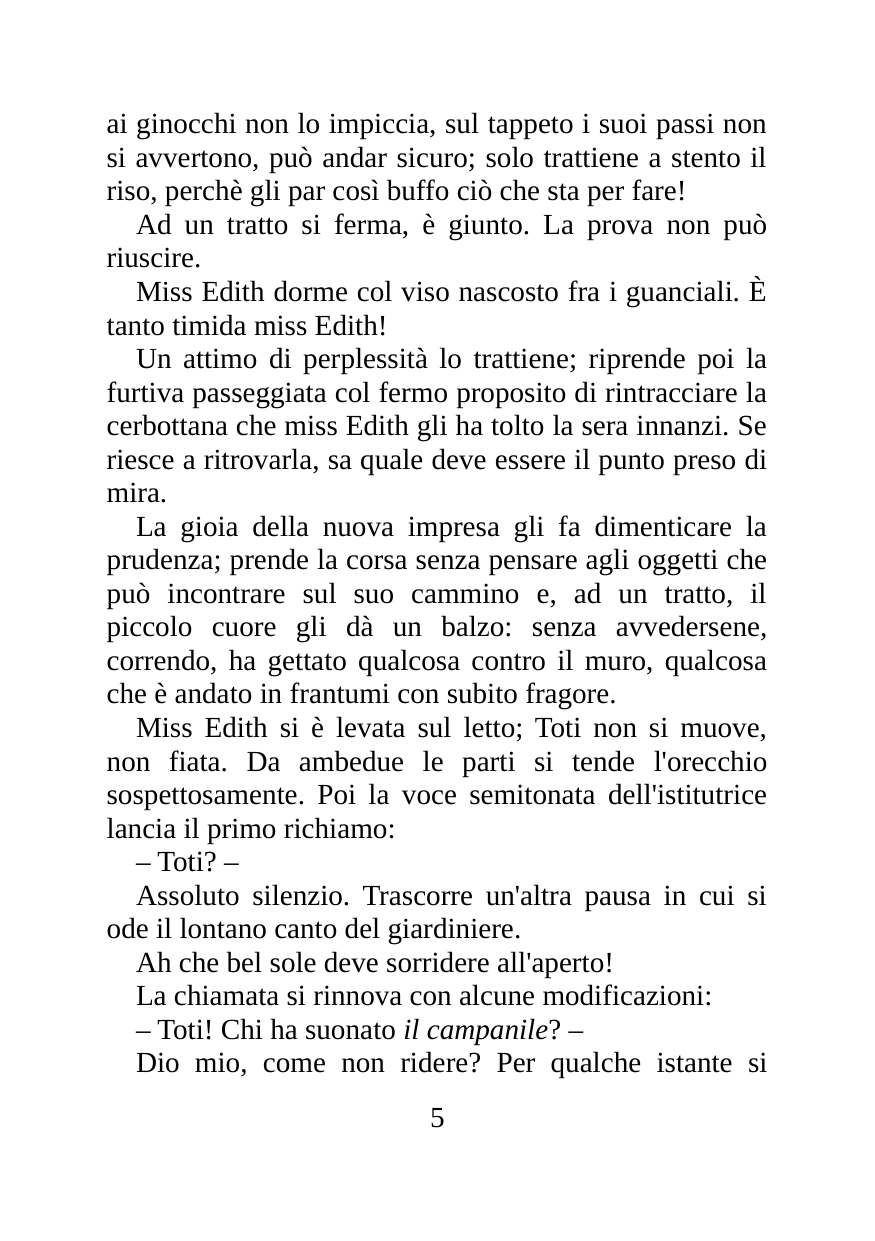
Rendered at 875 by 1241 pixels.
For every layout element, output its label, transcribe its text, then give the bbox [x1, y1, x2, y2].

text Miss Edith si è levata sul letto; Toti non si muove, non fiata. Da ambedue le parti si tende l'orecchio sospettosamente. Poi la voce semitonata dell'istitutrice lancia il primo richiamo: [106, 710, 768, 844]
text ‒ Toti! Chi ha suonato il campanile? ‒ [106, 1012, 768, 1046]
text Miss Edith dorme col viso nascosto fra i guanciali. È tanto timida miss Edith! [106, 274, 768, 341]
text Dio mio, come non ridere? Per qualche istante si [106, 1046, 768, 1079]
text La chiamata si rinnova con alcune modificazioni: [106, 978, 768, 1012]
text Ah che bel sole deve sorridere all'aperto! [106, 945, 768, 978]
text Assoluto silenzio. Trascorre un'altra pausa in cui si ode il lontano canto del giardiniere. [106, 878, 768, 945]
text Un attimo di perplessità lo trattiene; riprende poi la furtiva passeggiata col fermo proposito di rintracciare la cerbottana che miss Edith gli ha tolto la sera innanzi. Se riesce a ritrovarla, sa quale deve essere il punto preso di mira. [106, 341, 768, 509]
text ai ginocchi non lo impiccia, sul tappeto i suoi passi non si avvertono, può andar sicuro; solo trattiene a stento il riso, perchè gli par così buffo ciò che sta per fare! [106, 106, 768, 207]
text ‒ Toti? ‒ [106, 844, 768, 878]
text La gioia della nuova impresa gli fa dimenticare la prudenza; prende la corsa senza pensare agli oggetti che può incontrare sul suo cammino e, ad un tratto, il piccolo cuore gli dà un balzo: senza avvedersene, correndo, ha gettato qualcosa contro il muro, qualcosa che è andato in frantumi con subito fragore. [106, 509, 768, 710]
text Ad un tratto si ferma, è giunto. La prova non può riuscire. [106, 207, 768, 274]
